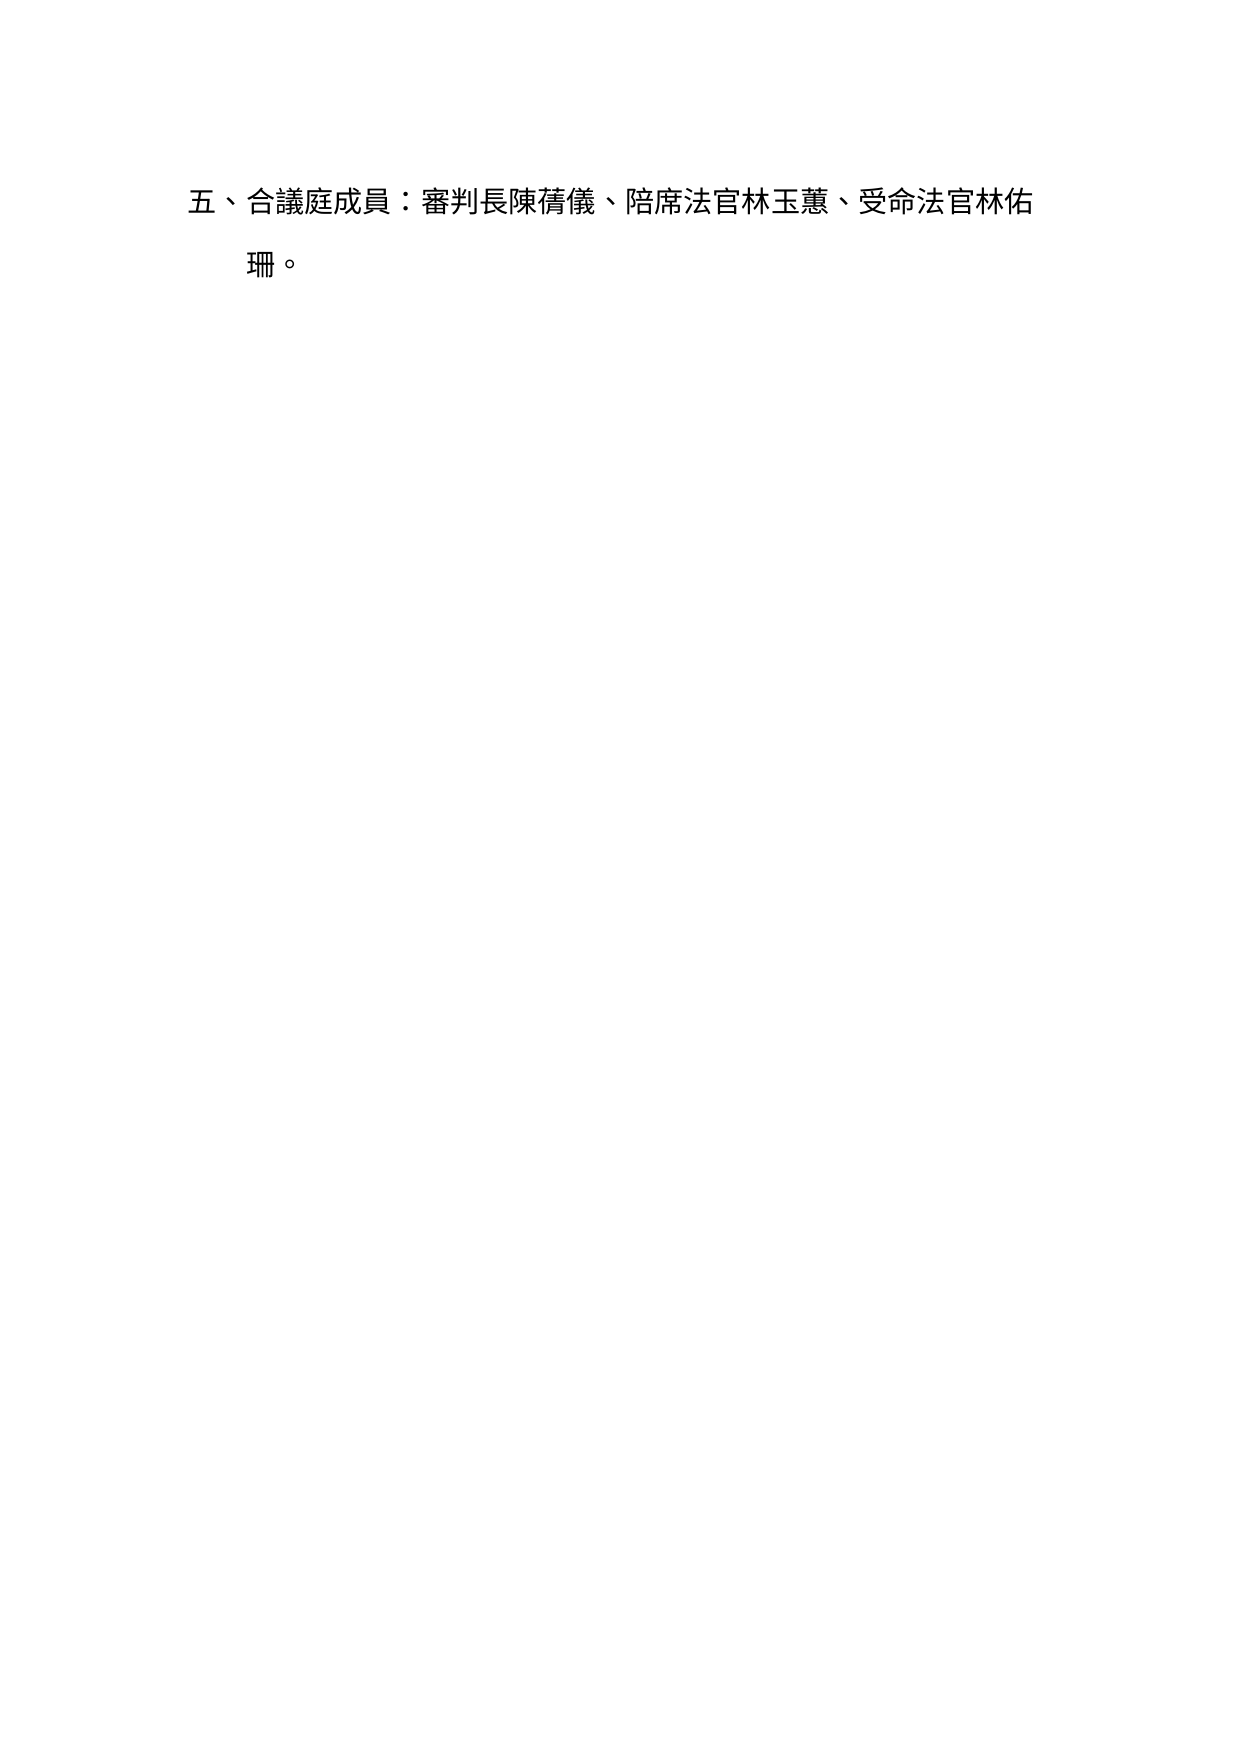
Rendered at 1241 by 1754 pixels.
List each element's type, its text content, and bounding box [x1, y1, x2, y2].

text 五、合議庭成員：審判長陳蒨儀、陪席法官林玉蕙、受命法官林佑珊。 [187, 158, 1053, 283]
